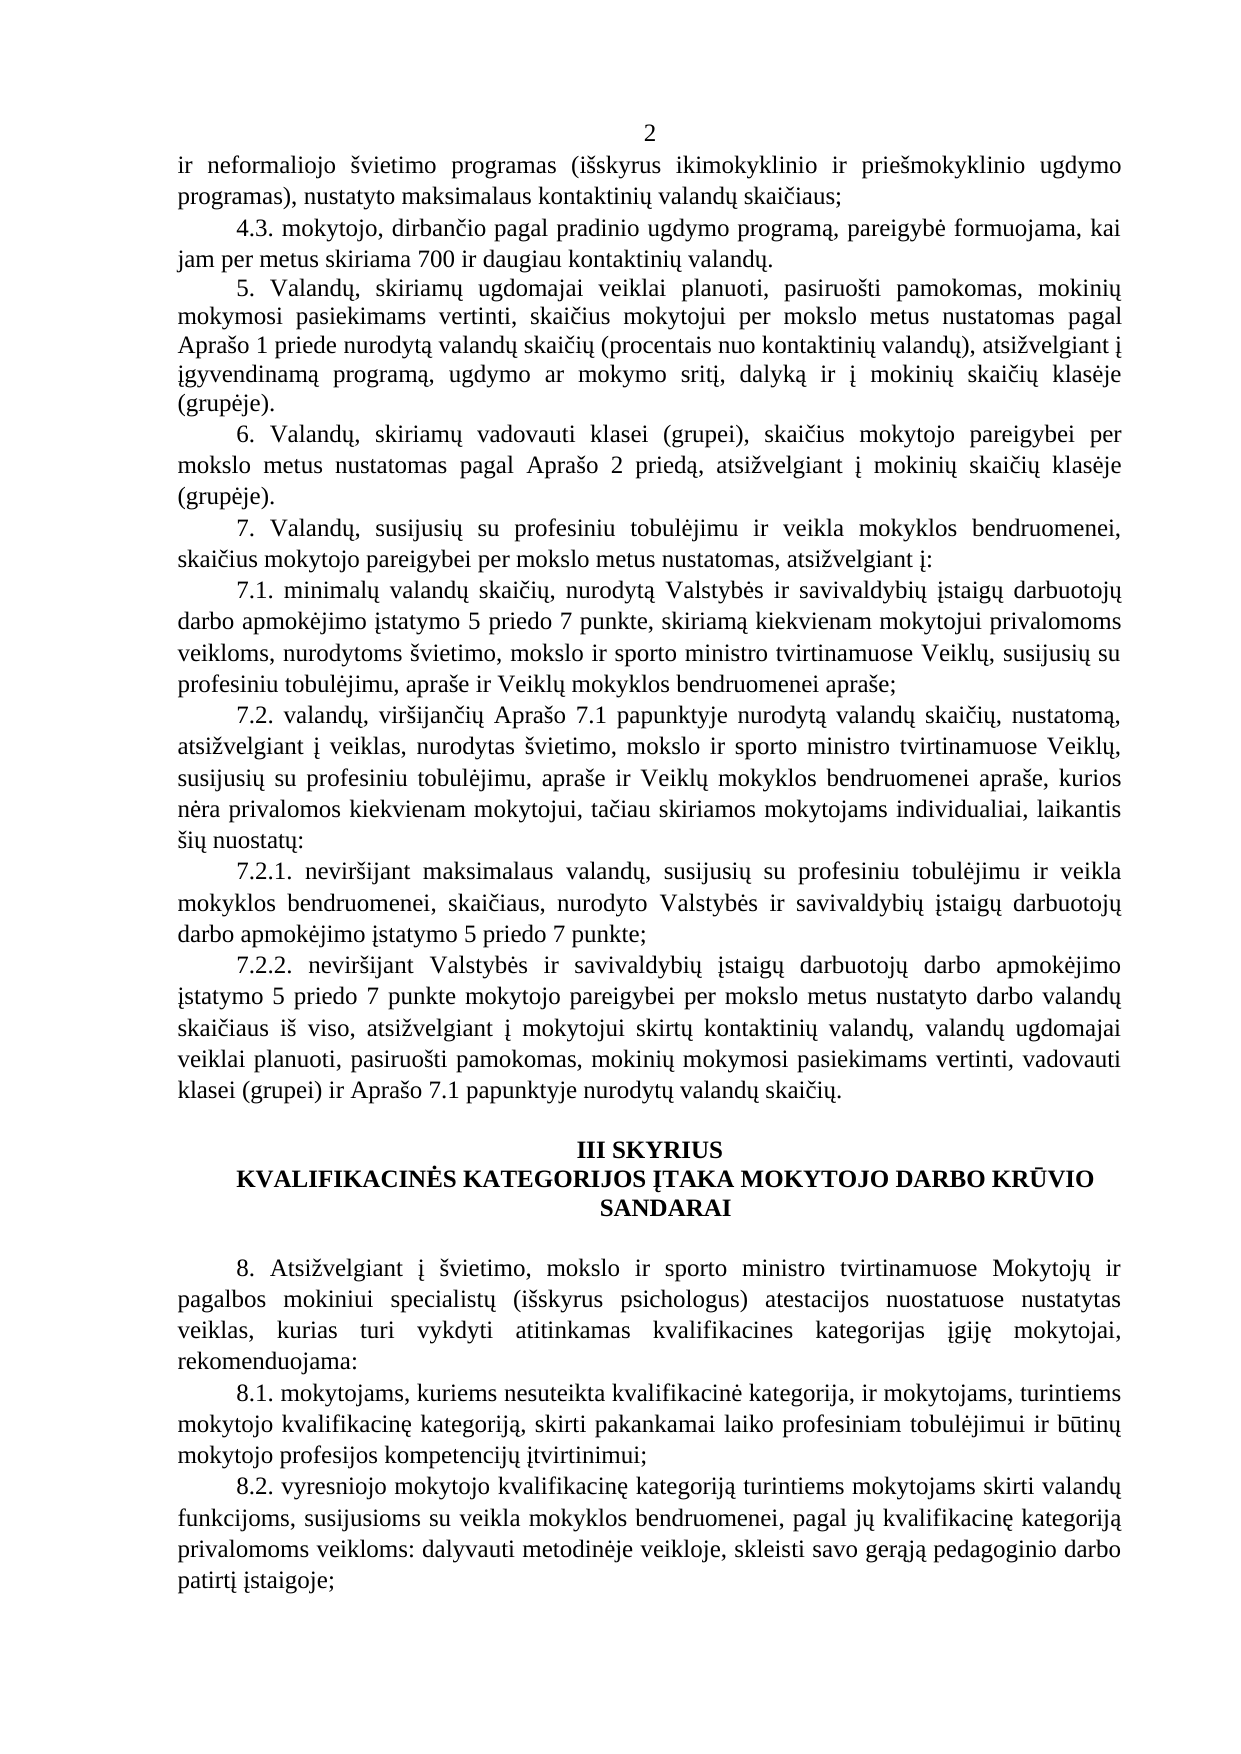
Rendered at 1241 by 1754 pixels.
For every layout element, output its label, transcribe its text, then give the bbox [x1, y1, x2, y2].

text 4.3. mokytojo, dirbančio pagal pradinio ugdymo programą, pareigybė formuojama, kai jam per metus skiriama 700 ir daugiau kontaktinių valandų. [177, 210, 1122, 273]
text III SKYRIUS [177, 1135, 1122, 1164]
text 8.1. mokytojams, kuriems nesuteikta kvalifikacinė kategorija, ir mokytojams, turintiems mokytojo kvalifikacinę kategoriją, skirti pakankamai laiko profesiniam tobulėjimui ir būtinų mokytojo profesijos kompetencijų įtvirtinimui; [177, 1375, 1122, 1469]
text 6. Valandų, skiriamų vadovauti klasei (grupei), skaičius mokytojo pareigybei per mokslo metus nustatomas pagal Aprašo 2 priedą, atsižvelgiant į mokinių skaičių klasėje (grupėje). [177, 416, 1122, 510]
text 8.2. vyresniojo mokytojo kvalifikacinę kategoriją turintiems mokytojams skirti valandų funkcijoms, susijusioms su veikla mokyklos bendruomenei, pagal jų kvalifikacinę kategoriją privalomoms veikloms: dalyvauti metodinėje veikloje, skleisti savo gerąją pedagoginio darbo patirtį įstaigoje; [177, 1469, 1122, 1594]
text 7.2.2. neviršijant Valstybės ir savivaldybių įstaigų darbuotojų darbo apmokėjimo įstatymo 5 priedo 7 punkte mokytojo pareigybei per mokslo metus nustatyto darbo valandų skaičiaus iš viso, atsižvelgiant į mokytojui skirtų kontaktinių valandų, valandų ugdomajai veiklai planuoti, pasiruošti pamokomas, mokinių mokymosi pasiekimams vertinti, vadovauti klasei (grupei) ir Aprašo 7.1 papunktyje nurodytų valandų skaičių. [177, 948, 1122, 1104]
text KVALIFIKACINĖS KATEGORIJOS ĮTAKA MOKYTOJO DARBO KRŪVIO SANDARAI [177, 1164, 1154, 1221]
text 7.1. minimalų valandų skaičių, nurodytą Valstybės ir savivaldybių įstaigų darbuotojų darbo apmokėjimo įstatymo 5 priedo 7 punkte, skiriamą kiekvienam mokytojui privalomoms veikloms, nurodytoms švietimo, mokslo ir sporto ministro tvirtinamuose Veiklų, susijusių su profesiniu tobulėjimu, apraše ir Veiklų mokyklos bendruomenei apraše; [177, 573, 1122, 698]
text 7.2.1. neviršijant maksimalaus valandų, susijusių su profesiniu tobulėjimu ir veikla mokyklos bendruomenei, skaičiaus, nurodyto Valstybės ir savivaldybių įstaigų darbuotojų darbo apmokėjimo įstatymo 5 priedo 7 punkte; [177, 854, 1122, 948]
text 8. Atsižvelgiant į švietimo, mokslo ir sporto ministro tvirtinamuose Mokytojų ir pagalbos mokiniui specialistų (išskyrus psichologus) atestacijos nuostatuose nustatytas veiklas, kurias turi vykdyti atitinkamas kvalifikacines kategorijas įgiję mokytojai, rekomenduojama: [177, 1250, 1122, 1375]
text 5. Valandų, skiriamų ugdomajai veiklai planuoti, pasiruošti pamokomas, mokinių mokymosi pasiekimams vertinti, skaičius mokytojui per mokslo metus nustatomas pagal Aprašo 1 priede nurodytą valandų skaičių (procentais nuo kontaktinių valandų), atsižvelgiant į įgyvendinamą programą, ugdymo ar mokymo sritį, dalyką ir į mokinių skaičių klasėje (grupėje). [177, 273, 1122, 416]
text ir neformaliojo švietimo programas (išskyrus ikimokyklinio ir priešmokyklinio ugdymo programas), nustatyto maksimalaus kontaktinių valandų skaičiaus; [177, 148, 1122, 210]
text 7. Valandų, susijusių su profesiniu tobulėjimu ir veikla mokyklos bendruomenei, skaičius mokytojo pareigybei per mokslo metus nustatomas, atsižvelgiant į: [177, 510, 1122, 573]
text 7.2. valandų, viršijančių Aprašo 7.1 papunktyje nurodytą valandų skaičių, nustatomą, atsižvelgiant į veiklas, nurodytas švietimo, mokslo ir sporto ministro tvirtinamuose Veiklų, susijusių su profesiniu tobulėjimu, apraše ir Veiklų mokyklos bendruomenei apraše, kurios nėra privalomos kiekvienam mokytojui, tačiau skiriamos mokytojams individualiai, laikantis šių nuostatų: [177, 698, 1122, 854]
